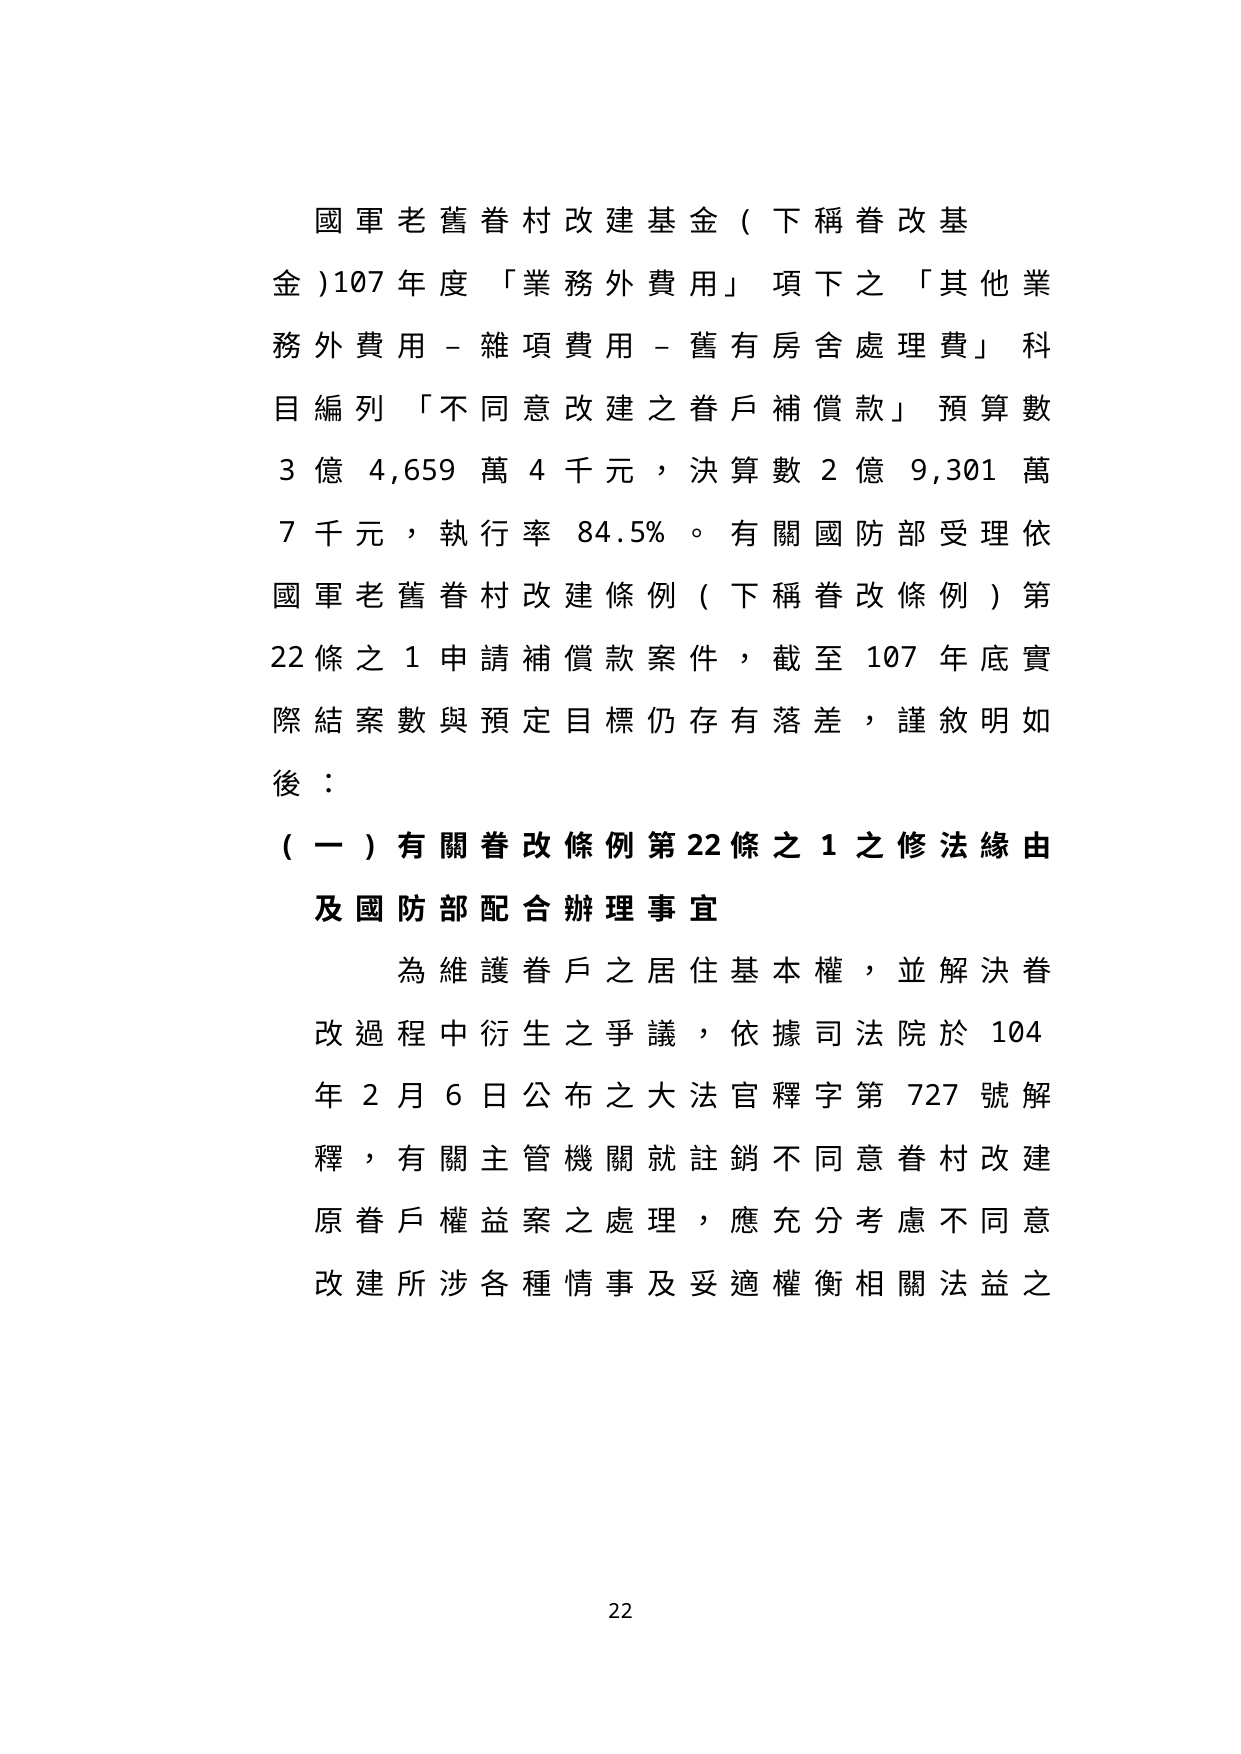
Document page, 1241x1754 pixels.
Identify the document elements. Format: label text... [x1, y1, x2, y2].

text (一)有關眷改條例第22條之1之修法緣由及國防部配合辦理事宜 [242, 802, 1058, 927]
text 為維護眷戶之居住基本權，並解決眷改過程中衍生之爭議，依據司法院於104年2月6日公布之大法官釋字第727號解釋，有關主管機關就註銷不同意眷村改建原眷戶權益案之處理，應充分考慮不同意改建所涉各種情事及妥適權衡相關法益之意旨，眷改條例增訂第22條之1明定，針對不同意改建之眷戶於強制執行完畢前，經國防部以書面通知之日起6個月內，自行配合騰空點還房地者，由眷改基金依地方政府辦理公共工程拆遷補償標準支付補償款。在補償金額標準方面，基於公平合理原則考量，最高不得逾其原改建基地內原階坪型之輔助購宅款金額；至於補償項目方面，則依眷改條例施行細則第20條之2規定，係以主建物、附屬建物補償費、人口搬遷補助費及自動搬遷獎勵金為限。 [242, 927, 1058, 1302]
text 國軍老舊眷村改建基金(下稱眷改基金)107年度「業務外費用」項下之「其他業務外費用–雜項費用–舊有房舍處理費」科目編列「不同意改建之眷戶補償款」預算數3億4,659萬4千元，決算數2億9,301萬7千元，執行率84.5%。有關國防部受理依國軍老舊眷村改建條例(下稱眷改條例)第22條之1申請補償款案件，截至107年底實際結案數與預定目標仍存有落差，謹敘明如後： [242, 177, 1058, 802]
